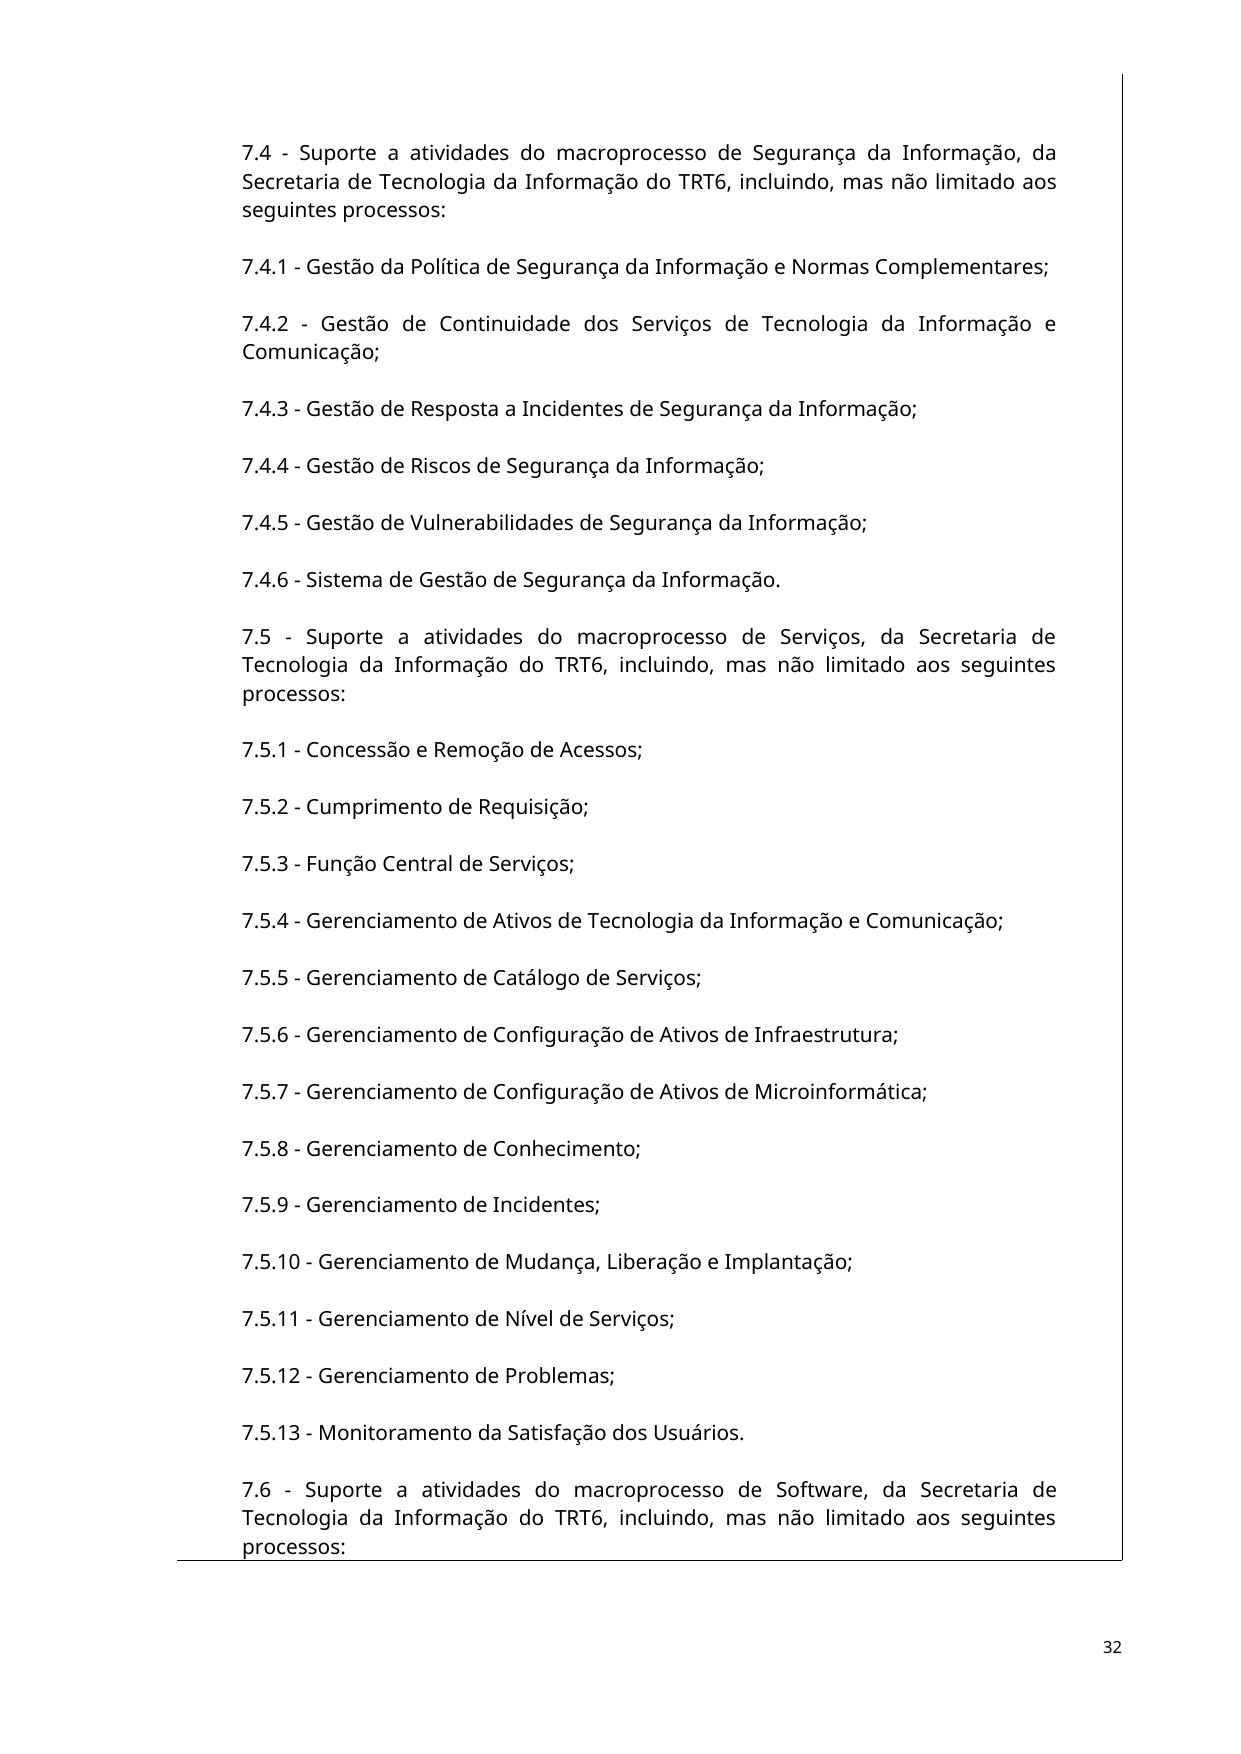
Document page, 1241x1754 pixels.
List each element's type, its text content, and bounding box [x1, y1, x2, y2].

text 7.5 - Suporte a atividades do macroprocesso de Serviços, da Secretaria de Tecnologia da Informação do TRT6, incluindo, mas não limitado aos seguintes processos: [177, 622, 1122, 707]
text 7.5.12 - Gerenciamento de Problemas; [177, 1361, 1122, 1390]
text 7.5.3 - Função Central de Serviços; [177, 849, 1122, 878]
text 7.5.9 - Gerenciamento de Incidentes; [177, 1191, 1122, 1219]
text 7.4.3 - Gestão de Resposta a Incidentes de Segurança da Informação; [177, 394, 1122, 423]
text 7.5.7 - Gerenciamento de Configuração de Ativos de Microinformática; [177, 1077, 1122, 1105]
text 7.6 - Suporte a atividades do macroprocesso de Software, da Secretaria de Tecnologia da Informação do TRT6, incluindo, mas não limitado aos seguintes processos: [177, 1475, 1122, 1560]
text 7.5.5 - Gerenciamento de Catálogo de Serviços; [177, 963, 1122, 992]
text 7.5.11 - Gerenciamento de Nível de Serviços; [177, 1304, 1122, 1333]
text 7.5.4 - Gerenciamento de Ativos de Tecnologia da Informação e Comunicação; [177, 906, 1122, 935]
text 7.4.1 - Gestão da Política de Segurança da Informação e Normas Complementares; [177, 252, 1122, 281]
text 7.4.6 - Sistema de Gestão de Segurança da Informação. [177, 565, 1122, 593]
text 7.4.5 - Gestão de Vulnerabilidades de Segurança da Informação; [177, 508, 1122, 537]
text 7.4.2 - Gestão de Continuidade dos Serviços de Tecnologia da Informação e Comunicação; [177, 309, 1122, 366]
text 7.4 - Suporte a atividades do macroprocesso de Segurança da Informação, da Secretaria de Tecnologia da Informação do TRT6, incluindo, mas não limitado aos seguintes processos: [177, 74, 1122, 224]
text 7.4.4 - Gestão de Riscos de Segurança da Informação; [177, 451, 1122, 480]
text 7.5.1 - Concessão e Remoção de Acessos; [177, 736, 1122, 764]
text 7.5.8 - Gerenciamento de Conhecimento; [177, 1134, 1122, 1162]
text 7.5.2 - Cumprimento de Requisição; [177, 792, 1122, 821]
text 7.5.10 - Gerenciamento de Mudança, Liberação e Implantação; [177, 1247, 1122, 1276]
text 7.5.13 - Monitoramento da Satisfação dos Usuários. [177, 1418, 1122, 1447]
text 7.5.6 - Gerenciamento de Configuração de Ativos de Infraestrutura; [177, 1020, 1122, 1048]
